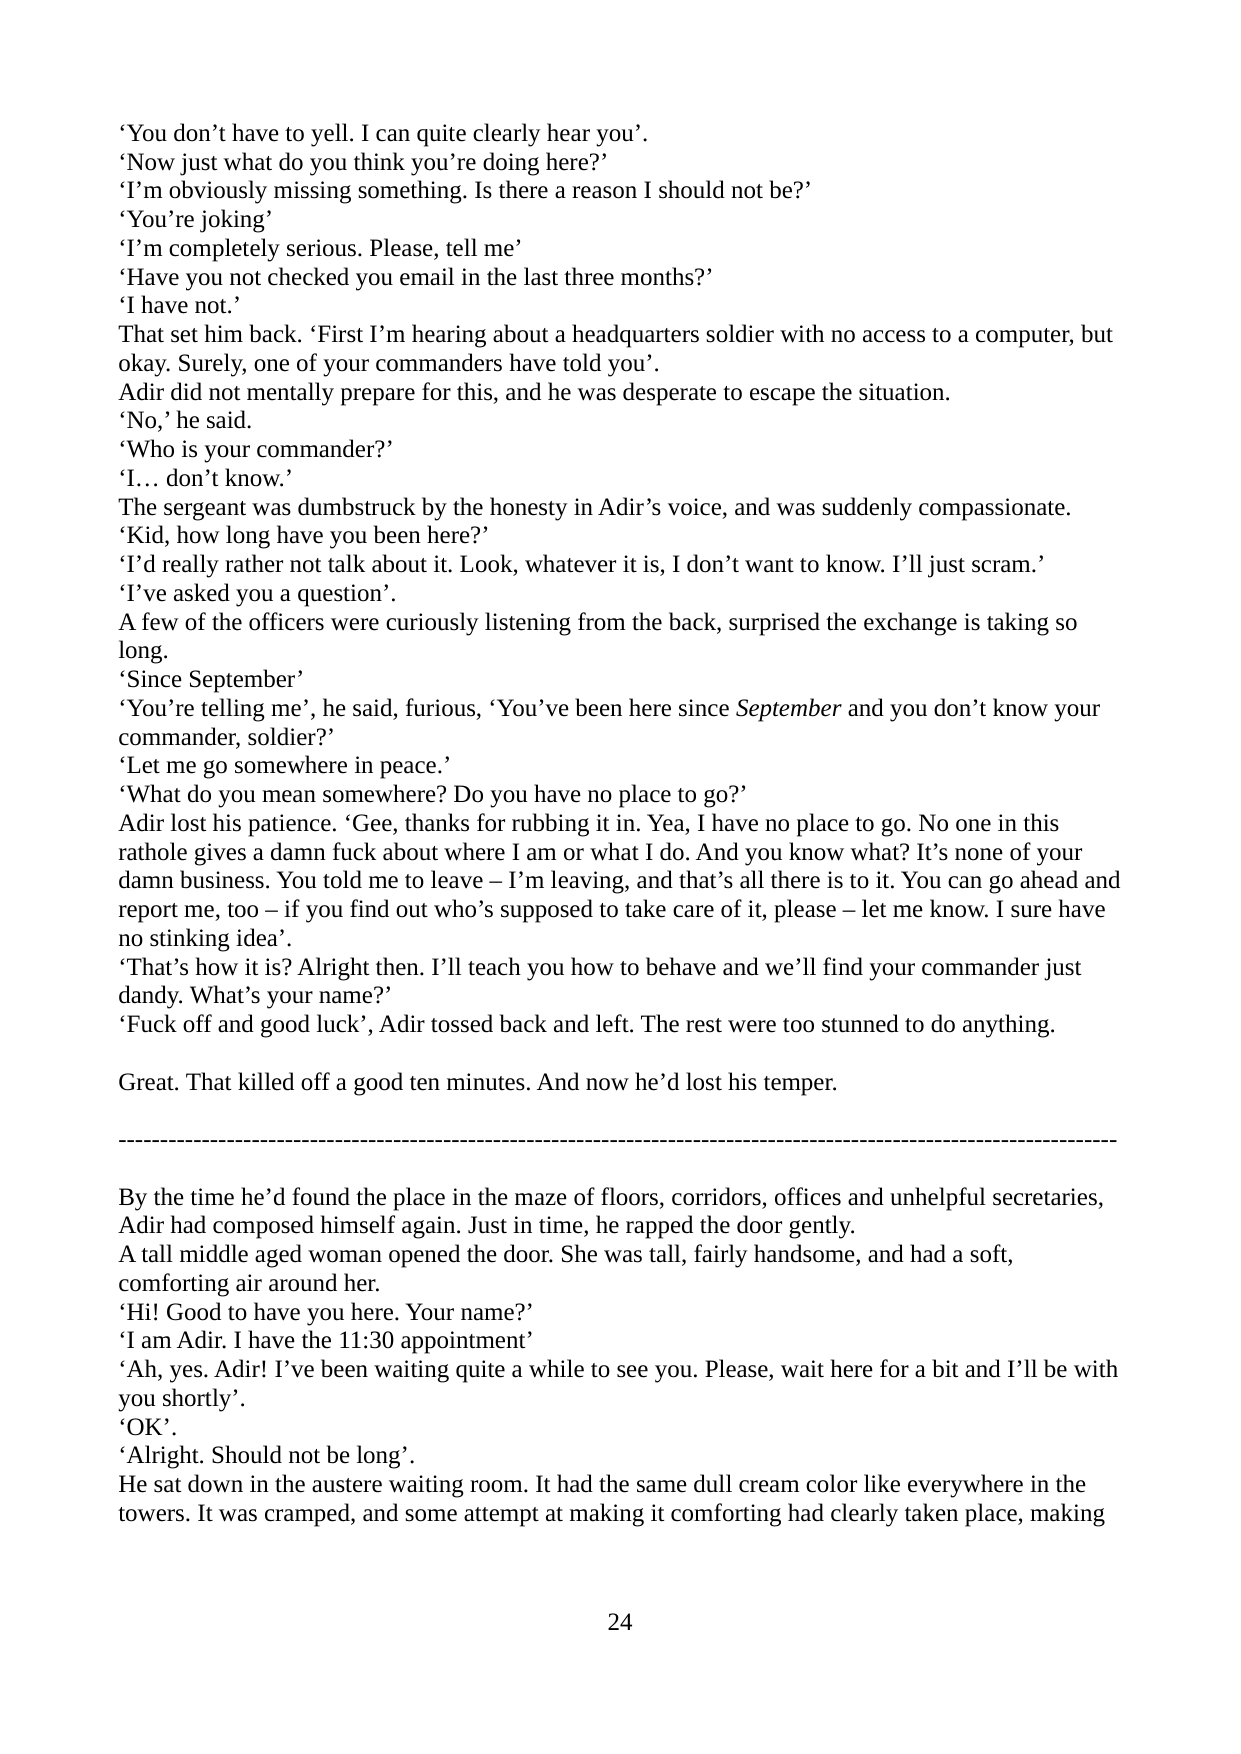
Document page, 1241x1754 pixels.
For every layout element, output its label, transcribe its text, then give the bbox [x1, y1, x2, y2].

text Great. That killed off a good ten minutes. And now he’d lost his temper. [118, 1067, 1122, 1096]
text A few of the officers were curiously listening from the back, surprised the exchange is taking so long. [118, 607, 1122, 664]
text ‘You’re telling me’, he said, furious, ‘You’ve been here since September and you don’t know your commander, soldier?’ [118, 693, 1122, 751]
text He sat down in the austere waiting room. It had the same dull cream color like everywhere in the towers. It was cramped, and some attempt at making it comforting had clearly taken place, making [118, 1469, 1122, 1527]
text ‘I have not.’ [118, 291, 1122, 319]
text ‘What do you mean somewhere? Do you have no place to go?’ [118, 779, 1122, 808]
text ------------------------------------------------------------------------------------------------------------------------ [118, 1124, 1122, 1153]
text ‘Now just what do you think you’re doing here?’ [118, 147, 1122, 176]
text ‘That’s how it is? Alright then. I’ll teach you how to behave and we’ll find your commander just dandy. What’s your name?’ [118, 952, 1122, 1009]
text ‘I’d really rather not talk about it. Look, whatever it is, I don’t want to know. I’ll just scram.’ [118, 549, 1122, 578]
text ‘I am Adir. I have the 11:30 appointment’ [118, 1326, 1122, 1354]
text ‘Ah, yes. Adir! I’ve been waiting quite a while to see you. Please, wait here for a bit and I’ll be with you shortly’. [118, 1354, 1122, 1412]
text ‘No,’ he said. [118, 406, 1122, 434]
text The sergeant was dumbstruck by the honesty in Adir’s voice, and was suddenly compassionate. [118, 492, 1122, 521]
text ‘You’re joking’ [118, 204, 1122, 233]
text ‘Have you not checked you email in the last three months?’ [118, 262, 1122, 291]
text Adir lost his patience. ‘Gee, thanks for rubbing it in. Yea, I have no place to go. No one in this rathole gives a damn fuck about where I am or what I do. And you know what? It’s none of your damn business. You told me to leave – I’m leaving, and that’s all there is to it. You can go ahead and report me, too – if you find out who’s supposed to take care of it, please – let me know. I sure have no stinking idea’. [118, 808, 1122, 952]
text ‘Kid, how long have you been here?’ [118, 521, 1122, 549]
text ‘Fuck off and good luck’, Adir tossed back and left. The rest were too stunned to do anything. [118, 1009, 1122, 1038]
text ‘Let me go somewhere in peace.’ [118, 751, 1122, 779]
text ‘I’m completely serious. Please, tell me’ [118, 233, 1122, 262]
text ‘I… don’t know.’ [118, 463, 1122, 492]
text ‘Alright. Should not be long’. [118, 1441, 1122, 1469]
text ‘You don’t have to yell. I can quite clearly hear you’. [118, 118, 1122, 147]
text ‘Hi! Good to have you here. Your name?’ [118, 1297, 1122, 1326]
text That set him back. ‘First I’m hearing about a headquarters soldier with no access to a computer, but okay. Surely, one of your commanders have told you’. [118, 319, 1122, 377]
text ‘Since September’ [118, 664, 1122, 693]
text ‘Who is your commander?’ [118, 434, 1122, 463]
text By the time he’d found the place in the maze of floors, corridors, offices and unhelpful secretaries, Adir had composed himself again. Just in time, he rapped the door gently. [118, 1182, 1122, 1239]
text Adir did not mentally prepare for this, and he was desperate to escape the situation. [118, 377, 1122, 406]
text ‘OK’. [118, 1412, 1122, 1441]
text A tall middle aged woman opened the door. She was tall, fairly handsome, and had a soft, comforting air around her. [118, 1239, 1122, 1297]
text ‘I’m obviously missing something. Is there a reason I should not be?’ [118, 176, 1122, 204]
text ‘I’ve asked you a question’. [118, 578, 1122, 607]
